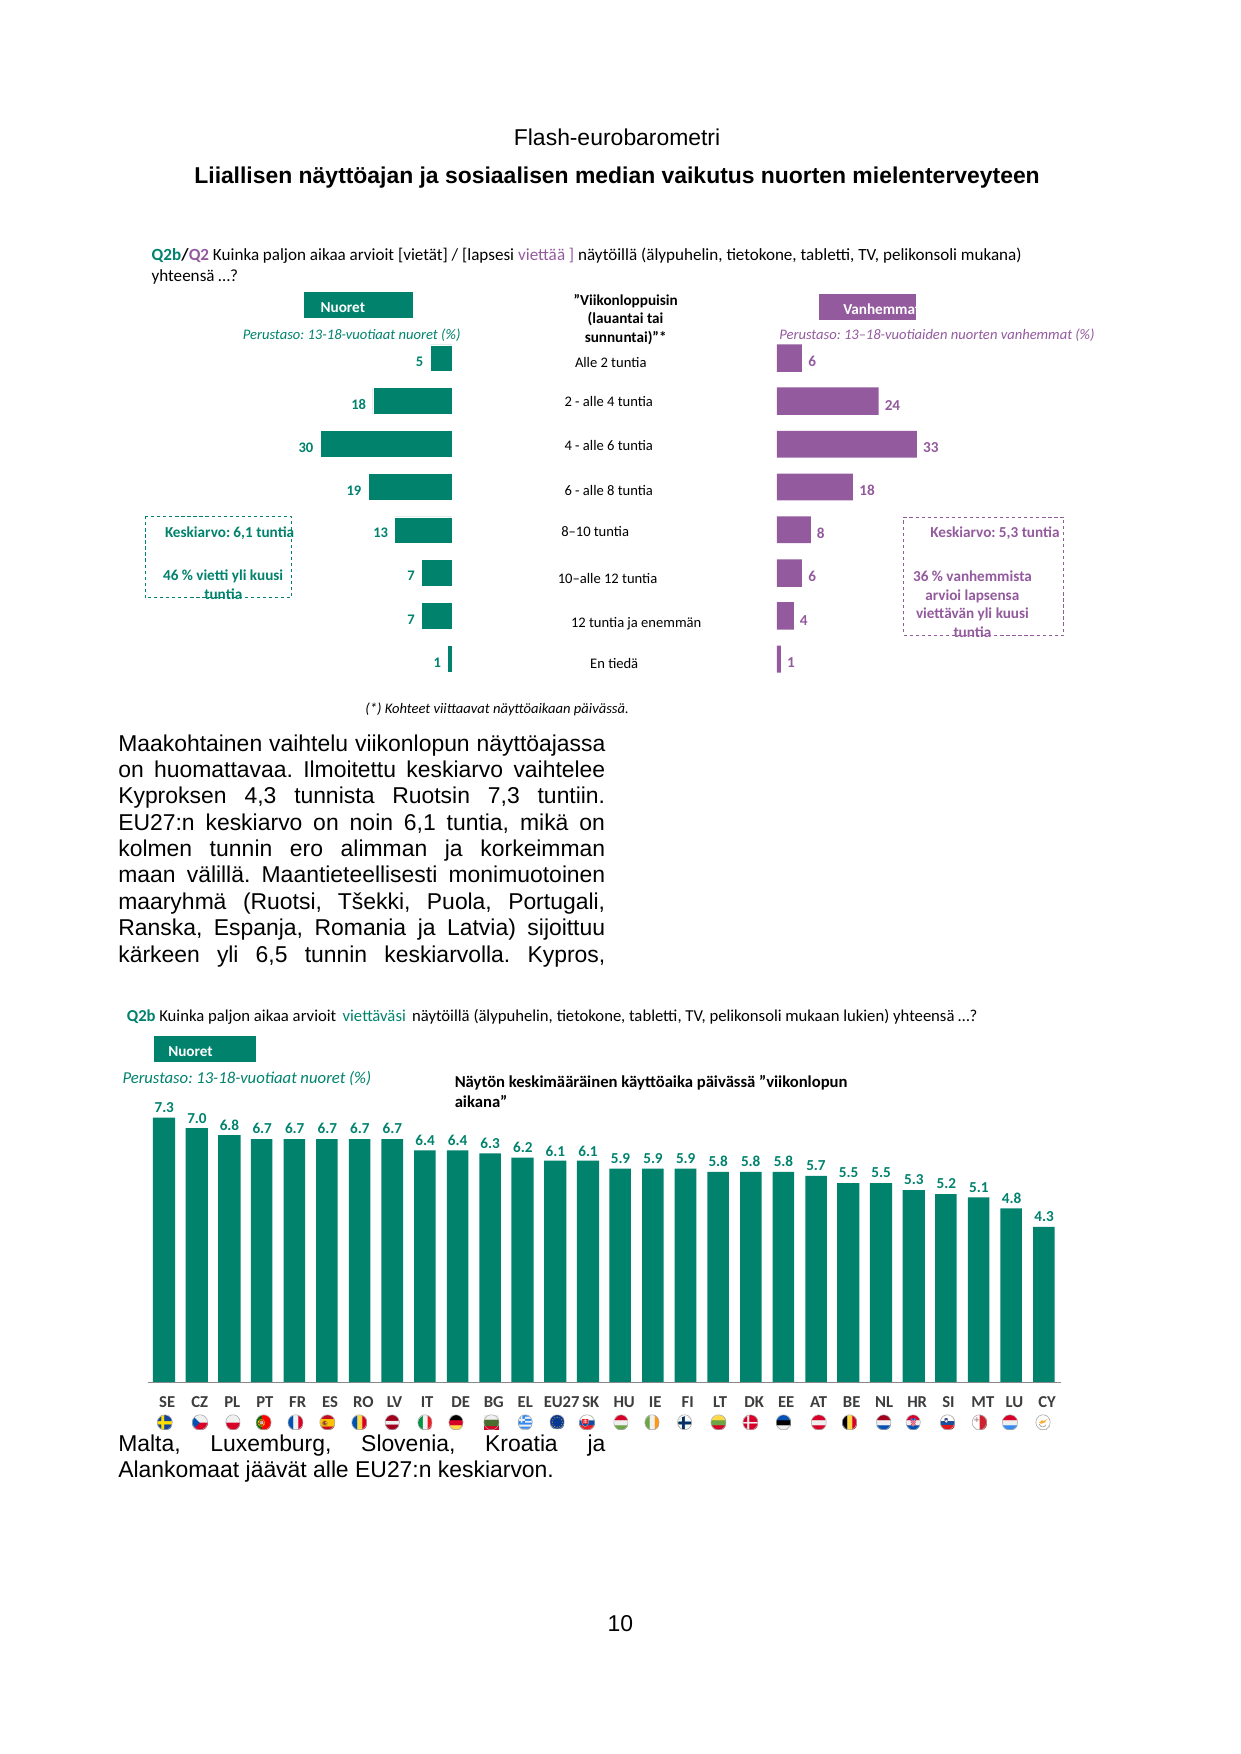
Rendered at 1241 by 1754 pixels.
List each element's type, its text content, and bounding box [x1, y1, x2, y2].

picture [519, 1416, 531, 1429]
picture [450, 1416, 462, 1429]
picture [877, 1416, 890, 1429]
picture [257, 1416, 270, 1429]
picture [227, 1416, 239, 1429]
text Maakohtainen vaihtelu viikonlopun näyttöajassa on huomattavaa. Ilmoitettu keskiarvo vaihtelee Kyproksen 4,3 tunnista Ruotsin 7,3 tuntiin. EU27:n keskiarvo on noin 6,1 tuntia, mikä on kolmen tunnin ero alimman ja korkeimman maan välillä. Maantieteellisesti monimuotoinen maaryhmä (Ruotsi, Tšekki, Puola, Portugali, Ranska, Espanja, Romania ja Latvia) sijoittuu kärkeen yli 6,5 tunnin keskiarvolla. Kypros, Malta, Luxemburg, Slovenia, Kroatia ja Alankomaat jäävät alle EU27:n keskiarvon. [118, 224, 605, 1483]
picture [973, 1416, 986, 1429]
picture [580, 1416, 594, 1429]
picture [321, 1416, 334, 1429]
picture [158, 1416, 171, 1429]
picture [907, 1416, 919, 1429]
picture [193, 1416, 207, 1429]
picture [712, 1416, 725, 1429]
picture [1003, 1416, 1017, 1429]
picture [941, 1416, 954, 1429]
picture [678, 1416, 691, 1429]
picture [744, 1416, 757, 1429]
picture [485, 1416, 498, 1429]
picture [777, 1416, 790, 1429]
picture [289, 1416, 302, 1429]
picture [353, 1416, 366, 1429]
picture [1037, 1416, 1049, 1429]
picture [419, 1416, 431, 1429]
picture [812, 1416, 825, 1429]
picture [551, 1416, 563, 1428]
picture [615, 1416, 627, 1429]
picture [386, 1416, 399, 1429]
picture [843, 1416, 856, 1429]
picture [646, 1416, 658, 1429]
